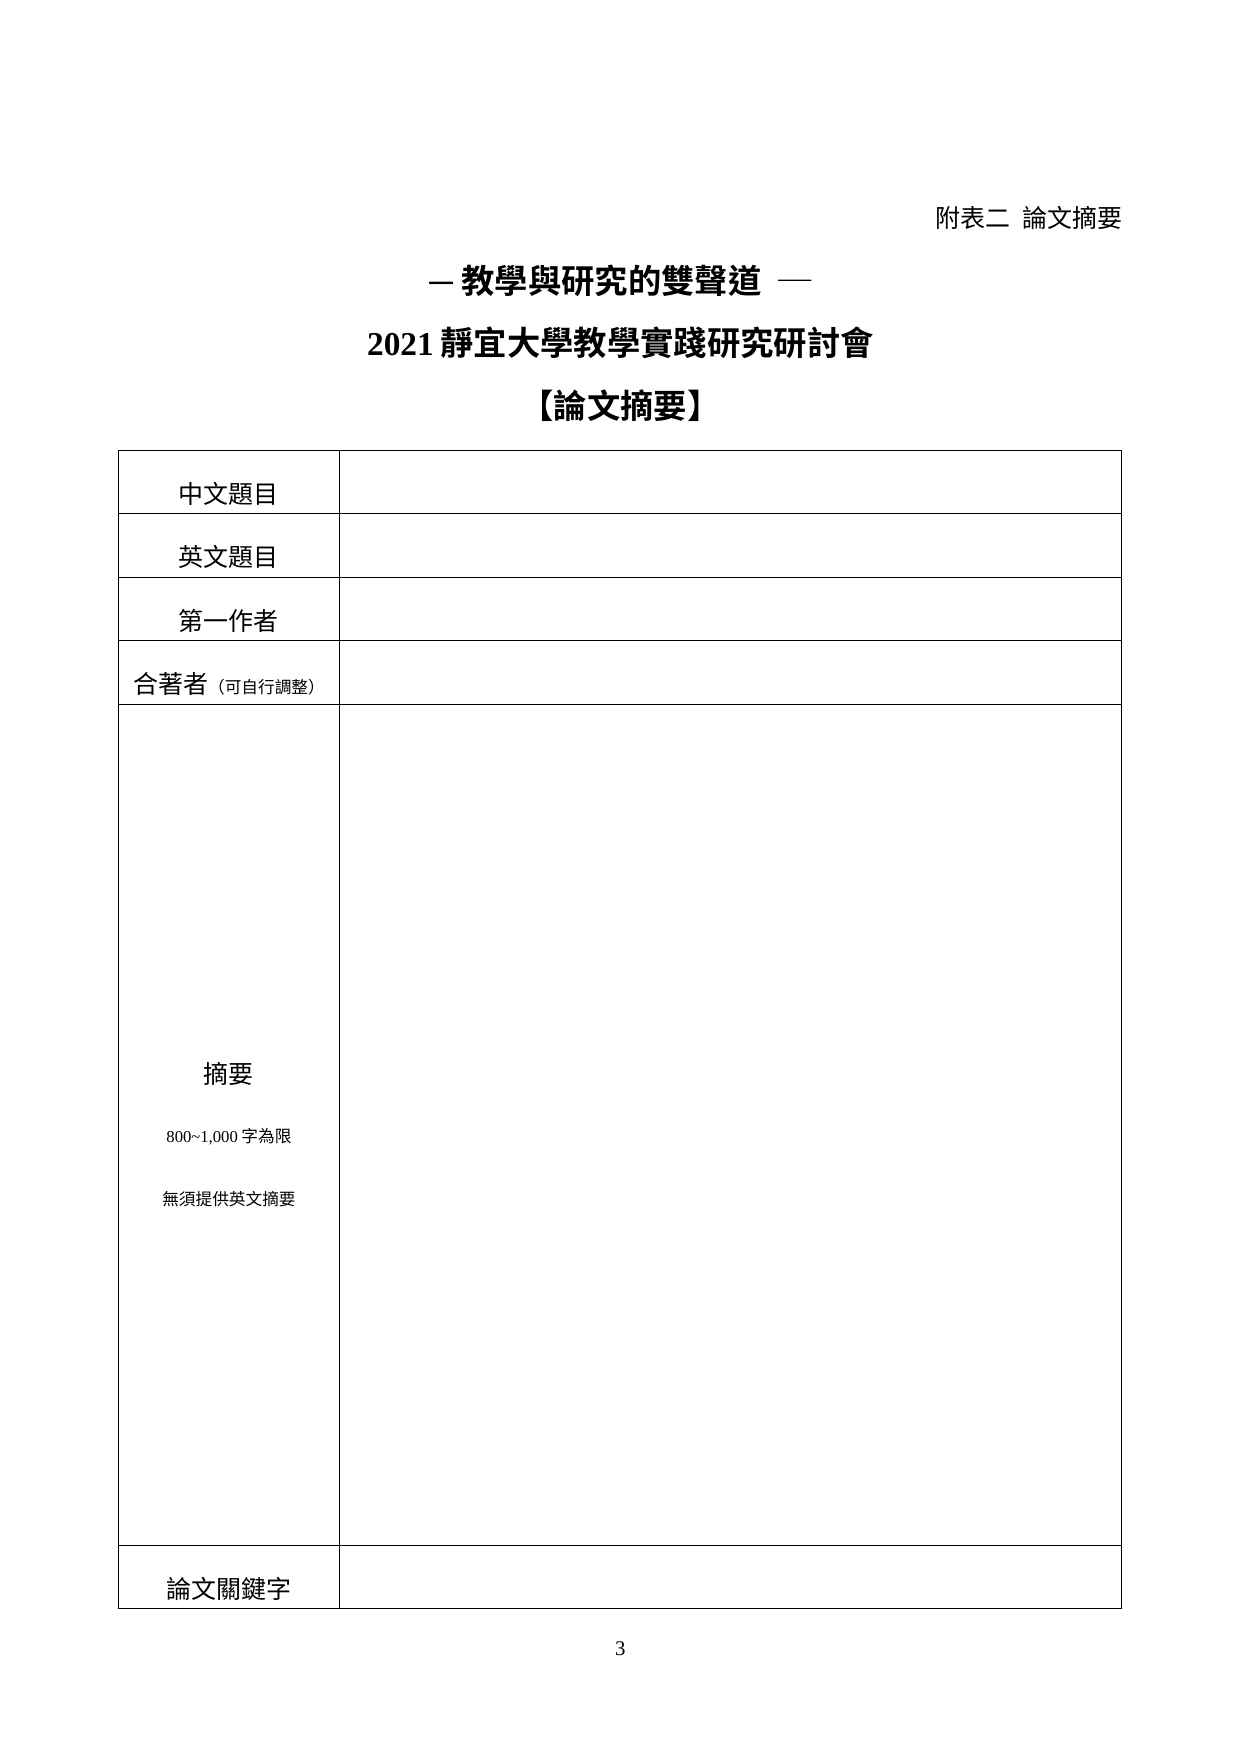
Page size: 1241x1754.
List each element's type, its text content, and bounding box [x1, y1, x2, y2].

text ─ 教學與研究的雙聲道 ─ [118, 237, 1122, 300]
text 【論文摘要】 [118, 362, 1122, 425]
table_cell 論文關鍵字 [119, 1546, 339, 1608]
text 2021靜宜大學教學實踐研究研討會 [118, 300, 1122, 362]
table_cell [340, 641, 1121, 704]
text 附表二 論文摘要 [118, 175, 1122, 237]
table_cell 合著者（可自行調整） [119, 641, 339, 704]
table_cell [340, 1546, 1121, 1608]
table_cell [340, 578, 1121, 640]
table_cell [340, 514, 1121, 577]
table_cell 第一作者 [119, 578, 339, 640]
table_cell 英文題目 [119, 514, 339, 577]
table_header [340, 451, 1121, 513]
table_header 中文題目 [119, 451, 339, 513]
table_cell 摘要 800~1,000字為限 無須提供英文摘要 [119, 705, 339, 1545]
table_cell [340, 705, 1121, 1545]
